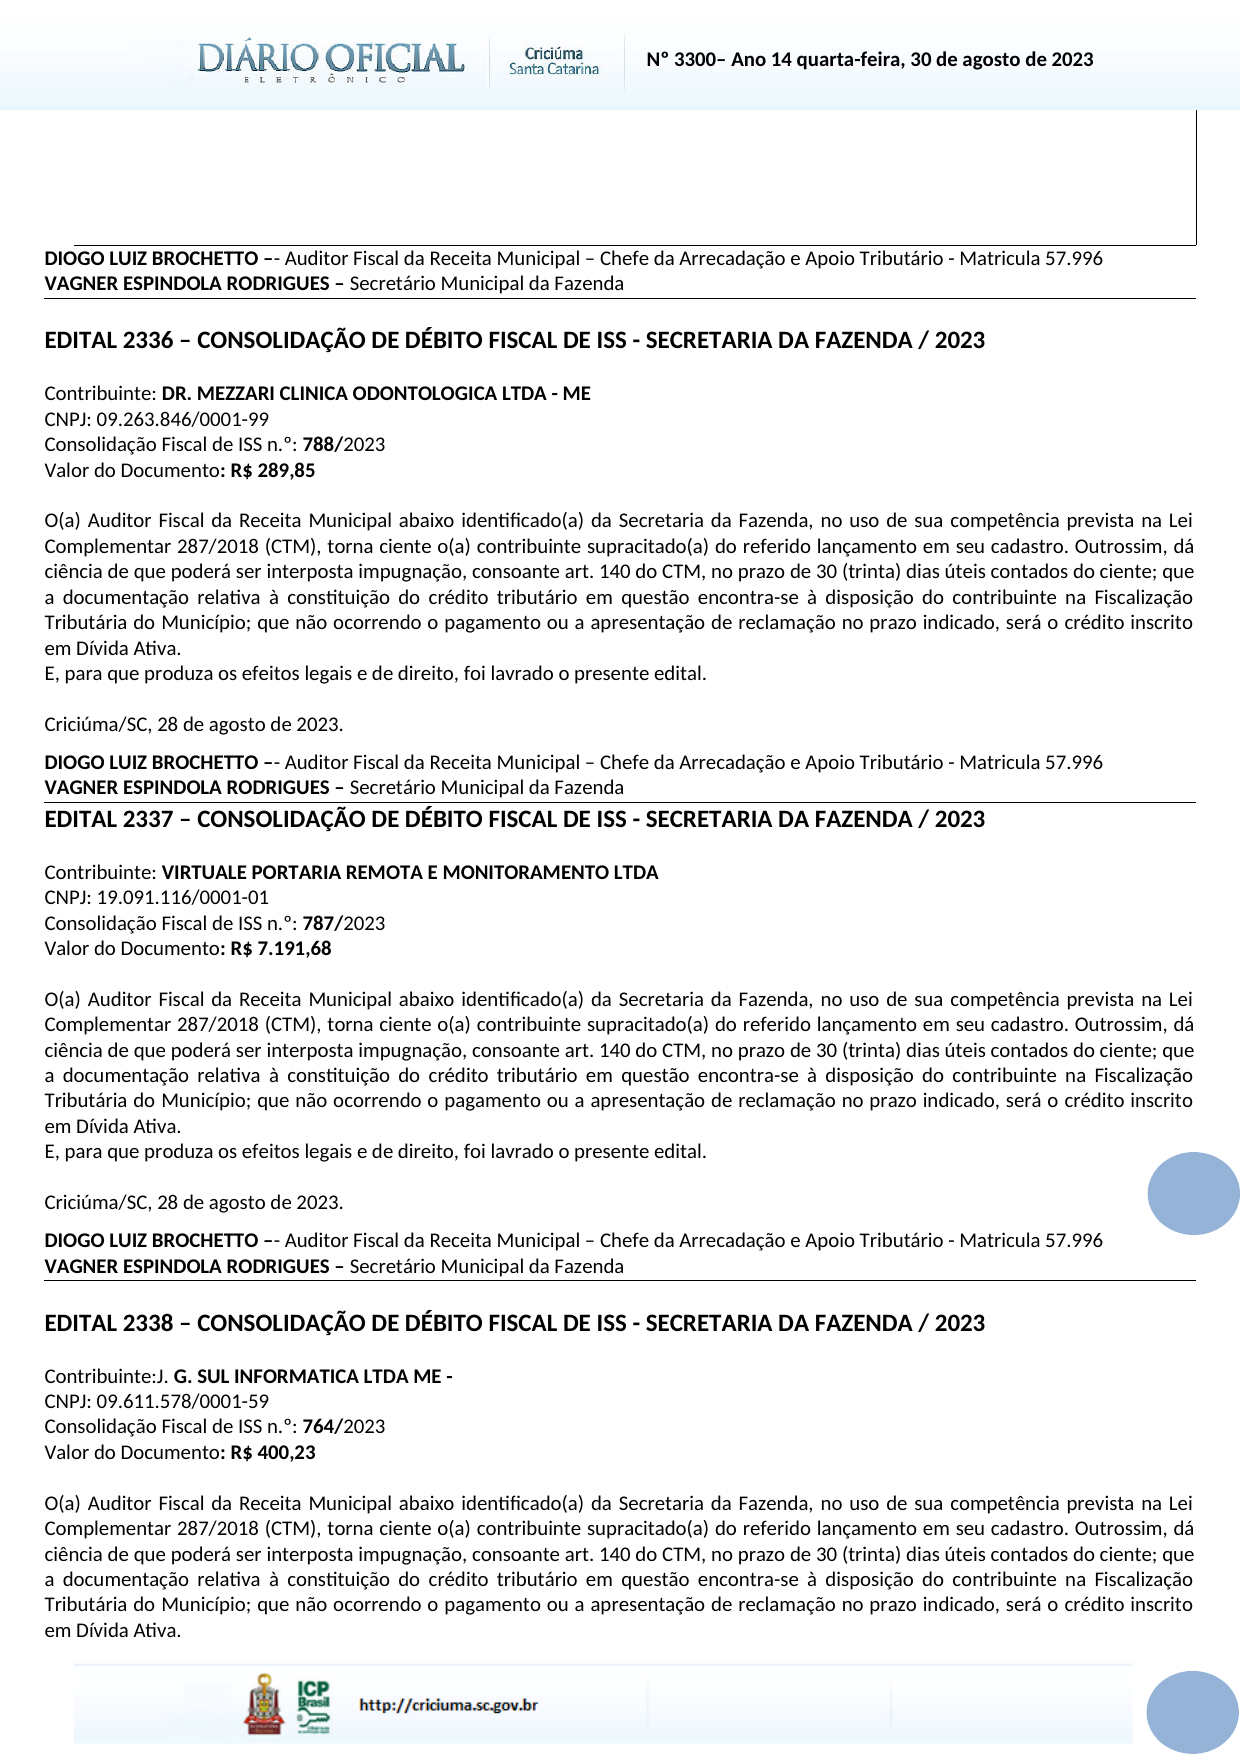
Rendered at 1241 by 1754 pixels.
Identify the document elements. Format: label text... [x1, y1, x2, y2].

text Valor do Documento: R$ 400,23 [44, 1439, 1196, 1464]
text Consolidação Fiscal de ISS n.º: 788/2023 [44, 431, 1196, 457]
text VAGNER ESPINDOLA RODRIGUES – Secretário Municipal da Fazenda [44, 774, 1196, 802]
text EDITAL 2337 – CONSOLIDAÇÃO DE DÉBITO FISCAL DE ISS - SECRETARIA DA FAZENDA / 2023 [44, 803, 1196, 833]
text DIOGO LUIZ BROCHETTO –- Auditor Fiscal da Receita Municipal – Chefe da Arrecadação e Apoio Tributário - Matricula 57.996 [44, 245, 1196, 271]
text O(a) Auditor Fiscal da Receita Municipal abaixo identificado(a) da Secretaria da Fazenda, no uso de sua competência prevista na Lei Complementar 287/2018 (CTM), torna ciente o(a) contribuinte supracitado(a) do referido lançamento em seu cadastro. Outrossim, dá ciência de que poderá ser interposta impugnação, consoante art. 140 do CTM, no prazo de 30 (trinta) dias úteis contados do ciente; que a documentação relativa à constituição do crédito tributário em questão encontra-se à disposição do contribuinte na Fiscalização Tributária do Município; que não ocorrendo o pagamento ou a apresentação de reclamação no prazo indicado, será o crédito inscrito em Dívida Ativa. [44, 508, 1196, 660]
text VAGNER ESPINDOLA RODRIGUES – Secretário Municipal da Fazenda [44, 1253, 1196, 1280]
text Valor do Documento: R$ 7.191,68 [44, 935, 1196, 961]
text DIOGO LUIZ BROCHETTO –- Auditor Fiscal da Receita Municipal – Chefe da Arrecadação e Apoio Tributário - Matricula 57.996 [44, 749, 1196, 774]
text EDITAL 2338 – CONSOLIDAÇÃO DE DÉBITO FISCAL DE ISS - SECRETARIA DA FAZENDA / 2023 [44, 1307, 1196, 1337]
text Contribuinte: VIRTUALE PORTARIA REMOTA E MONITORAMENTO LTDA [44, 859, 1196, 884]
text VAGNER ESPINDOLA RODRIGUES – Secretário Municipal da Fazenda [44, 271, 1196, 298]
text E, para que produza os efeitos legais e de direito, foi lavrado o presente edital. [44, 660, 1196, 686]
text DIOGO LUIZ BROCHETTO –- Auditor Fiscal da Receita Municipal – Chefe da Arrecadação e Apoio Tributário - Matricula 57.996 [44, 1227, 1196, 1253]
text CNPJ: 19.091.116/0001-01 [44, 884, 1196, 910]
text EDITAL 2336 – CONSOLIDAÇÃO DE DÉBITO FISCAL DE ISS - SECRETARIA DA FAZENDA / 2023 [44, 324, 1196, 355]
text Contribuinte:J. G. SUL INFORMATICA LTDA ME - [44, 1363, 1196, 1388]
text E, para que produza os efeitos legais e de direito, foi lavrado o presente edital. [44, 1138, 1196, 1164]
text Valor do Documento: R$ 289,85 [44, 457, 1196, 482]
text Criciúma/SC, 28 de agosto de 2023. [44, 711, 1196, 736]
text O(a) Auditor Fiscal da Receita Municipal abaixo identificado(a) da Secretaria da Fazenda, no uso de sua competência prevista na Lei Complementar 287/2018 (CTM), torna ciente o(a) contribuinte supracitado(a) do referido lançamento em seu cadastro. Outrossim, dá ciência de que poderá ser interposta impugnação, consoante art. 140 do CTM, no prazo de 30 (trinta) dias úteis contados do ciente; que a documentação relativa à constituição do crédito tributário em questão encontra-se à disposição do contribuinte na Fiscalização Tributária do Município; que não ocorrendo o pagamento ou a apresentação de reclamação no prazo indicado, será o crédito inscrito em Dívida Ativa. [44, 986, 1196, 1138]
text Consolidação Fiscal de ISS n.º: 787/2023 [44, 910, 1196, 935]
text CNPJ: 09.611.578/0001-59 [44, 1388, 1196, 1414]
text Consolidação Fiscal de ISS n.º: 764/2023 [44, 1414, 1196, 1439]
text CNPJ: 09.263.846/0001-99 [44, 406, 1196, 431]
text Contribuinte: DR. MEZZARI CLINICA ODONTOLOGICA LTDA - ME [44, 381, 1196, 406]
text O(a) Auditor Fiscal da Receita Municipal abaixo identificado(a) da Secretaria da Fazenda, no uso de sua competência prevista na Lei Complementar 287/2018 (CTM), torna ciente o(a) contribuinte supracitado(a) do referido lançamento em seu cadastro. Outrossim, dá ciência de que poderá ser interposta impugnação, consoante art. 140 do CTM, no prazo de 30 (trinta) dias úteis contados do ciente; que a documentação relativa à constituição do crédito tributário em questão encontra-se à disposição do contribuinte na Fiscalização Tributária do Município; que não ocorrendo o pagamento ou a apresentação de reclamação no prazo indicado, será o crédito inscrito em Dívida Ativa. [44, 1490, 1196, 1642]
text Criciúma/SC, 28 de agosto de 2023. [44, 1189, 1153, 1215]
